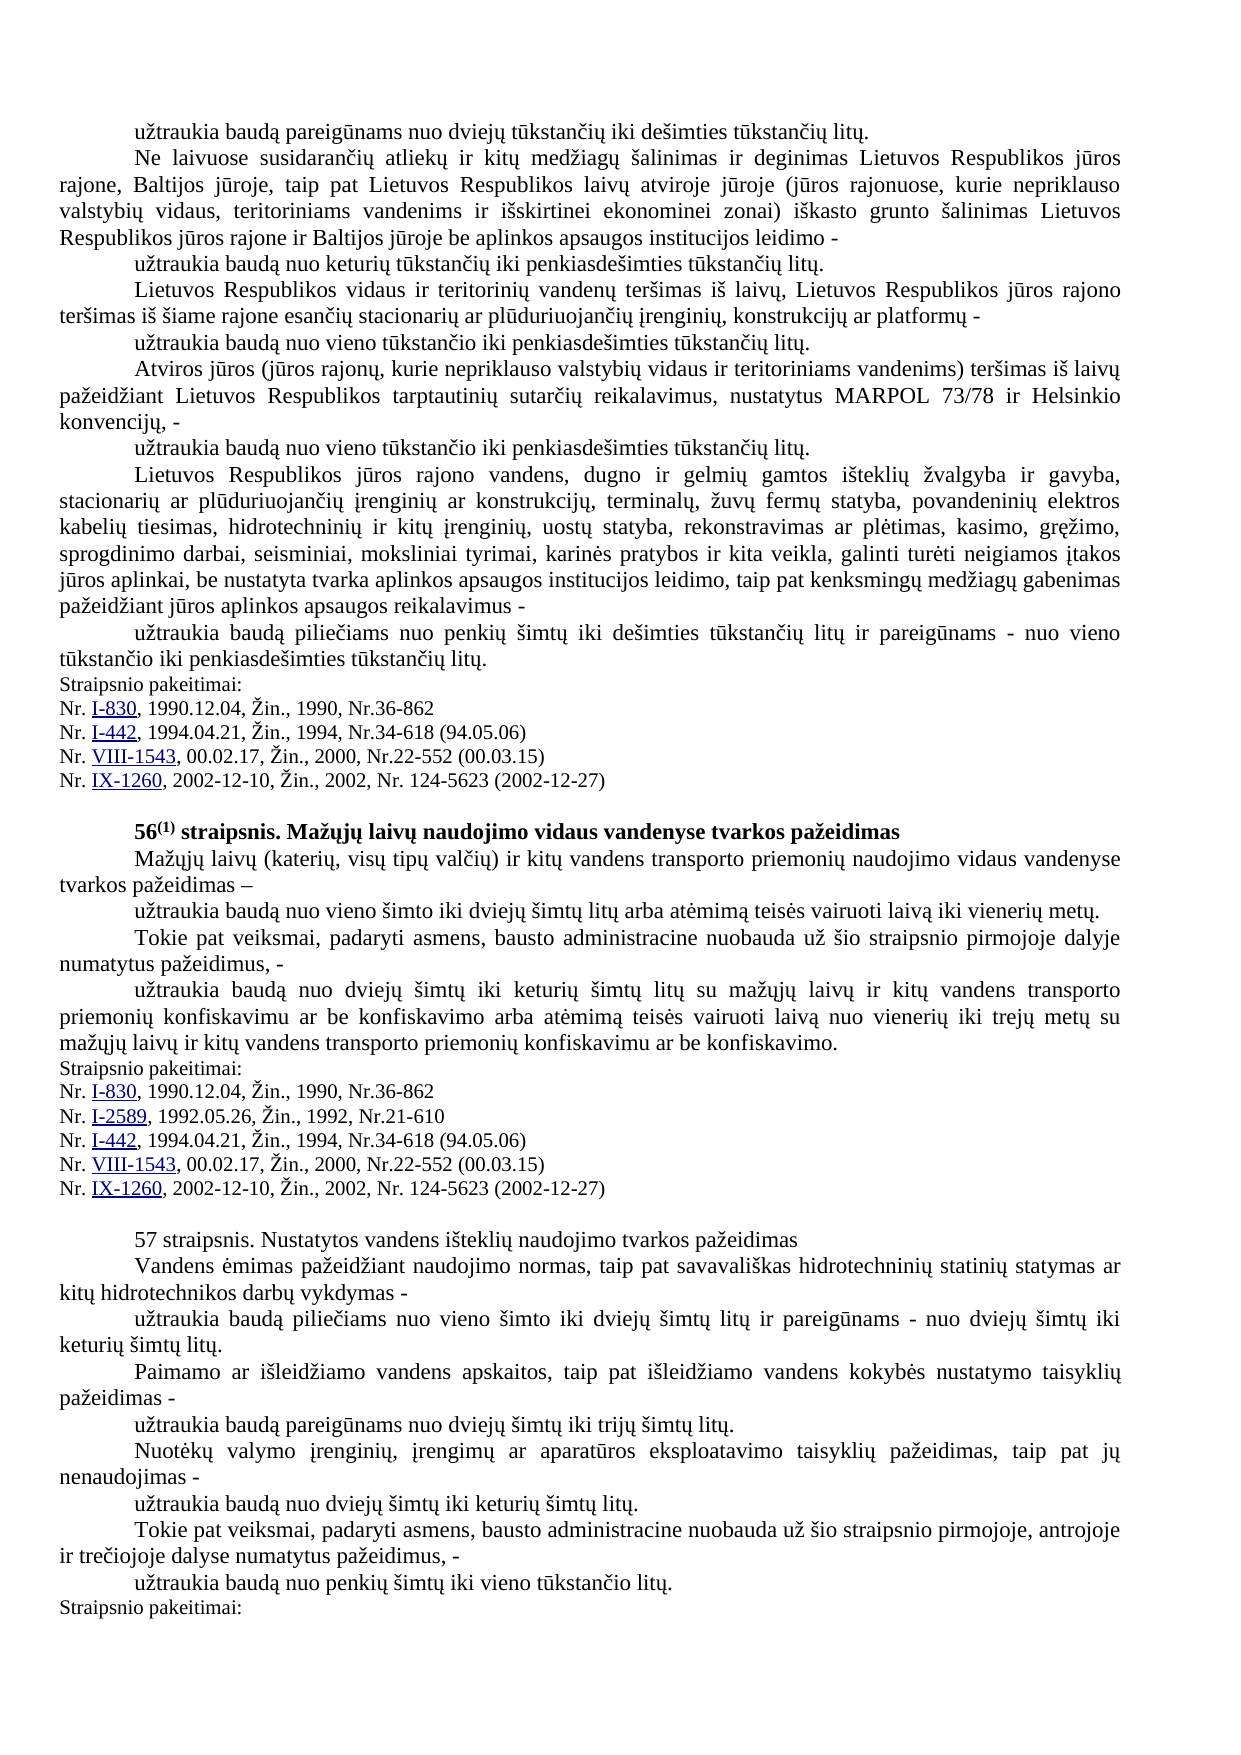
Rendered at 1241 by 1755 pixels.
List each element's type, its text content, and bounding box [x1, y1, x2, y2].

text užtraukia baudą nuo vieno tūkstančio iki penkiasdešimties tūkstančių litų. [59, 329, 1122, 355]
text Mažųjų laivų (katerių, visų tipų valčių) ir kitų vandens transporto priemonių naudojimo vidaus vandenyse tvarkos pažeidimas – [59, 844, 1122, 897]
text užtraukia baudą pareigūnams nuo dviejų tūkstančių iki dešimties tūkstančių litų. [59, 118, 1122, 144]
text užtraukia baudą nuo dviejų šimtų iki keturių šimtų litų su mažųjų laivų ir kitų vandens transporto priemonių konfiskavimu ar be konfiskavimo arba atėmimą teisės vairuoti laivą nuo vienerių iki trejų metų su mažųjų laivų ir kitų vandens transporto priemonių konfiskavimu ar be konfiskavimo. [59, 976, 1122, 1055]
text Paimamo ar išleidžiamo vandens apskaitos, taip pat išleidžiamo vandens kokybės nustatymo taisyklių pažeidimas - [59, 1358, 1122, 1411]
text Nr. I-830, 1990.12.04, Žin., 1990, Nr.36-862 [59, 1079, 1122, 1103]
text Nr. I-442, 1994.04.21, Žin., 1994, Nr.34-618 (94.05.06) [59, 1128, 1122, 1152]
text užtraukia baudą nuo vieno šimto iki dviejų šimtų litų arba atėmimą teisės vairuoti laivą iki vienerių metų. [59, 897, 1122, 924]
text Straipsnio pakeitimai: [59, 1595, 1122, 1619]
text užtraukia baudą nuo dviejų šimtų iki keturių šimtų litų. [59, 1490, 1122, 1516]
text užtraukia baudą nuo penkių šimtų iki vieno tūkstančio litų. [59, 1569, 1122, 1595]
text Tokie pat veiksmai, padaryti asmens, bausto administracine nuobauda už šio straipsnio pirmojoje, antrojoje ir trečiojoje dalyse numatytus pažeidimus, - [59, 1516, 1122, 1569]
text Ne laivuose susidarančių atliekų ir kitų medžiagų šalinimas ir deginimas Lietuvos Respublikos jūros rajone, Baltijos jūroje, taip pat Lietuvos Respublikos laivų atviroje jūroje (jūros rajonuose, kurie nepriklauso valstybių vidaus, teritoriniams vandenims ir išskirtinei ekonominei zonai) iškasto grunto šalinimas Lietuvos Respublikos jūros rajone ir Baltijos jūroje be aplinkos apsaugos institucijos leidimo - [59, 144, 1122, 250]
text Tokie pat veiksmai, padaryti asmens, bausto administracine nuobauda už šio straipsnio pirmojoje dalyje numatytus pažeidimus, - [59, 924, 1122, 976]
text Nr. IX-1260, 2002-12-10, Žin., 2002, Nr. 124-5623 (2002-12-27) [59, 768, 1122, 792]
text Atviros jūros (jūros rajonų, kurie nepriklauso valstybių vidaus ir teritoriniams vandenims) teršimas iš laivų pažeidžiant Lietuvos Respublikos tarptautinių sutarčių reikalavimus, nustatytus MARPOL 73/78 ir Helsinkio konvencijų, - [59, 355, 1122, 434]
text Nr. IX-1260, 2002-12-10, Žin., 2002, Nr. 124-5623 (2002-12-27) [59, 1176, 1122, 1200]
text užtraukia baudą nuo keturių tūkstančių iki penkiasdešimties tūkstančių litų. [59, 250, 1122, 276]
text Nr. I-442, 1994.04.21, Žin., 1994, Nr.34-618 (94.05.06) [59, 720, 1122, 744]
text Vandens ėmimas pažeidžiant naudojimo normas, taip pat savavališkas hidrotechninių statinių statymas ar kitų hidrotechnikos darbų vykdymas - [59, 1252, 1122, 1305]
text Nr. I-2589, 1992.05.26, Žin., 1992, Nr.21-610 [59, 1103, 1122, 1128]
text užtraukia baudą piliečiams nuo vieno šimto iki dviejų šimtų litų ir pareigūnams - nuo dviejų šimtų iki keturių šimtų litų. [59, 1305, 1122, 1358]
text užtraukia baudą pareigūnams nuo dviejų šimtų iki trijų šimtų litų. [59, 1411, 1122, 1437]
text 56(1) straipsnis. Mažųjų laivų naudojimo vidaus vandenyse tvarkos pažeidimas [59, 818, 1122, 844]
text Lietuvos Respublikos jūros rajono vandens, dugno ir gelmių gamtos išteklių žvalgyba ir gavyba, stacionarių ar plūduriuojančių įrenginių ar konstrukcijų, terminalų, žuvų fermų statyba, povandeninių elektros kabelių tiesimas, hidrotechninių ir kitų įrenginių, uostų statyba, rekonstravimas ar plėtimas, kasimo, gręžimo, sprogdinimo darbai, seisminiai, moksliniai tyrimai, karinės pratybos ir kita veikla, galinti turėti neigiamos įtakos jūros aplinkai, be nustatyta tvarka aplinkos apsaugos institucijos leidimo, taip pat kenksmingų medžiagų gabenimas pažeidžiant jūros aplinkos apsaugos reikalavimus - [59, 461, 1122, 619]
text Nr. I-830, 1990.12.04, Žin., 1990, Nr.36-862 [59, 696, 1122, 720]
text Straipsnio pakeitimai: [59, 1055, 1122, 1079]
text užtraukia baudą piliečiams nuo penkių šimtų iki dešimties tūkstančių litų ir pareigūnams - nuo vieno tūkstančio iki penkiasdešimties tūkstančių litų. [59, 619, 1122, 672]
text Straipsnio pakeitimai: [59, 672, 1122, 696]
text Nr. VIII-1543, 00.02.17, Žin., 2000, Nr.22-552 (00.03.15) [59, 744, 1122, 768]
text Lietuvos Respublikos vidaus ir teritorinių vandenų teršimas iš laivų, Lietuvos Respublikos jūros rajono teršimas iš šiame rajone esančių stacionarių ar plūduriuojančių įrenginių, konstrukcijų ar platformų - [59, 276, 1122, 329]
text 57 straipsnis. Nustatytos vandens išteklių naudojimo tvarkos pažeidimas [59, 1226, 1122, 1252]
text užtraukia baudą nuo vieno tūkstančio iki penkiasdešimties tūkstančių litų. [59, 434, 1122, 461]
text Nr. VIII-1543, 00.02.17, Žin., 2000, Nr.22-552 (00.03.15) [59, 1152, 1122, 1176]
text Nuotėkų valymo įrenginių, įrengimų ar aparatūros eksploatavimo taisyklių pažeidimas, taip pat jų nenaudojimas - [59, 1437, 1122, 1490]
